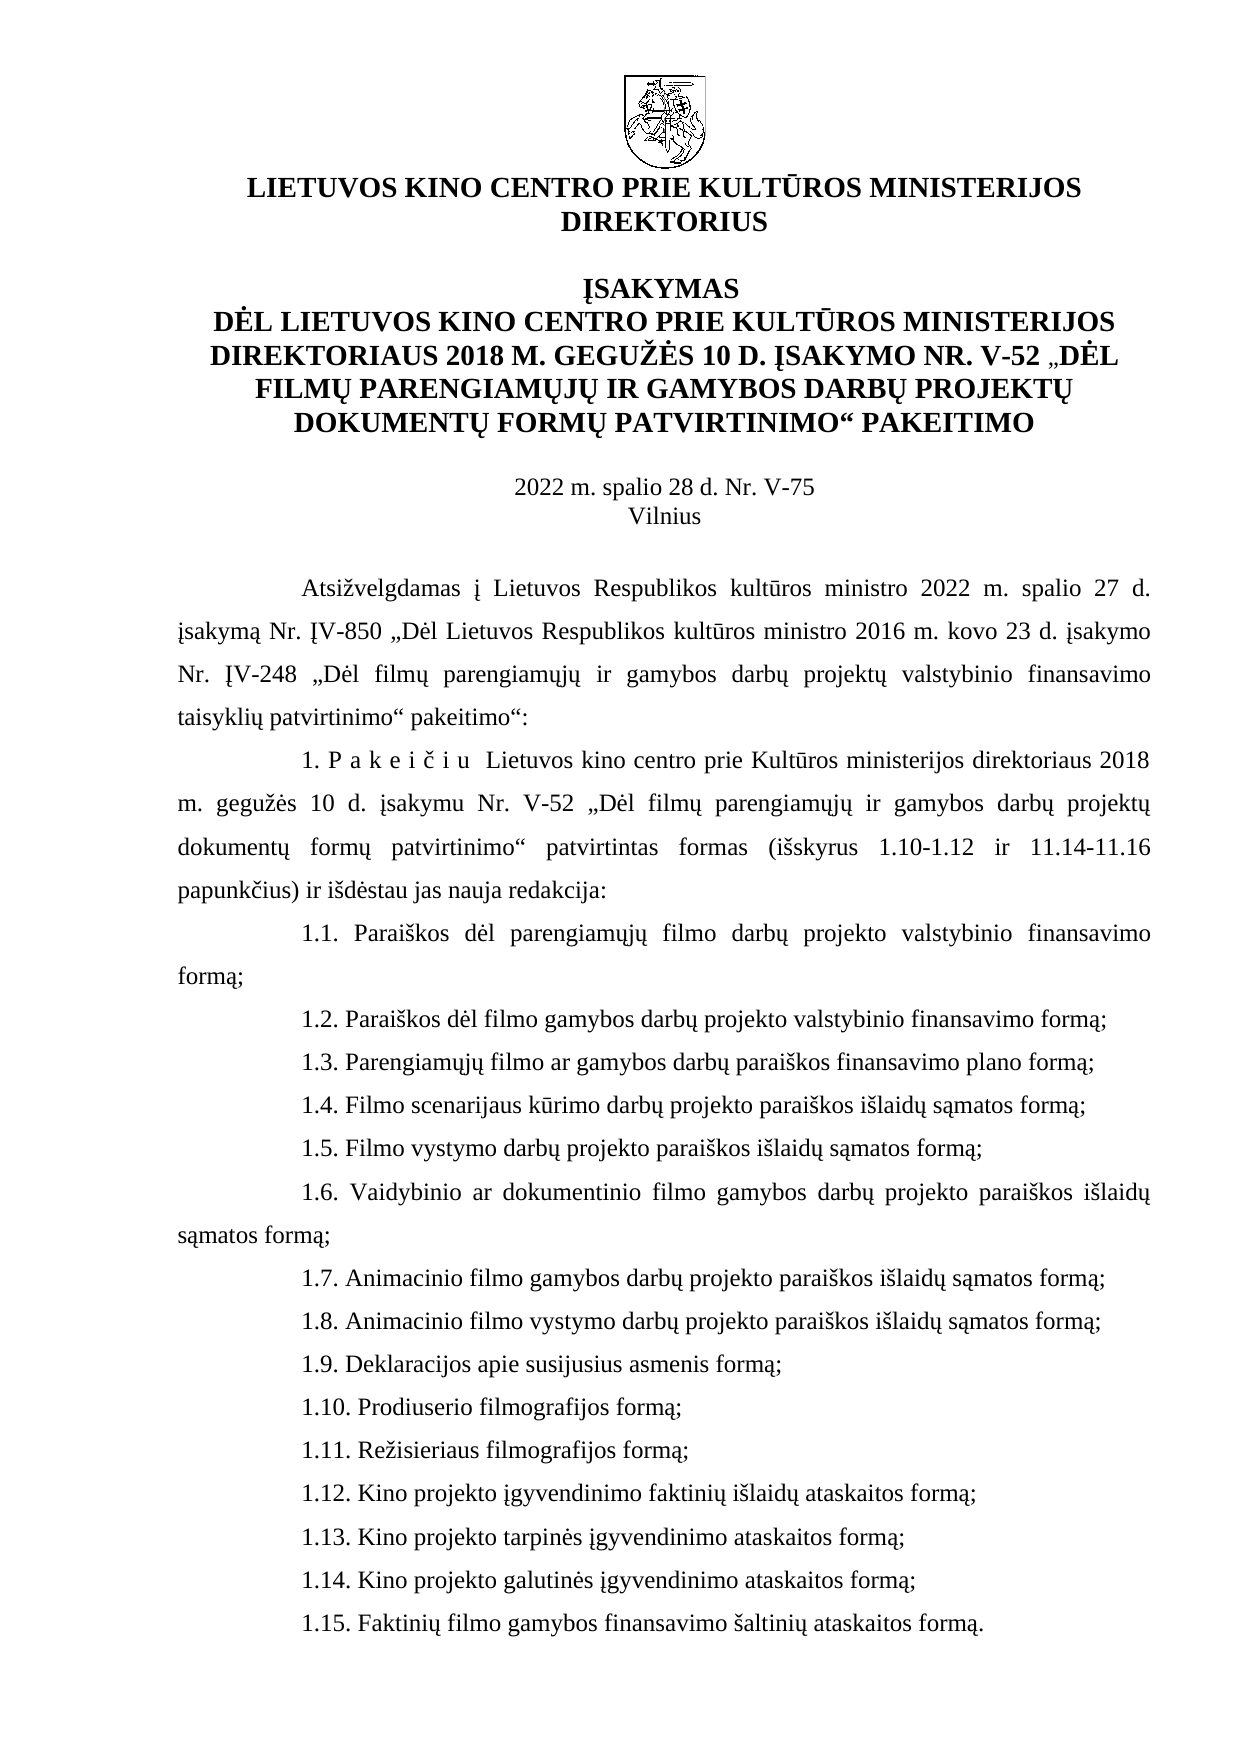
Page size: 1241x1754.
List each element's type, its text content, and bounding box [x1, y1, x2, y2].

text 1. P a k e i č i u Lietuvos kino centro prie Kultūros ministerijos direktoriaus 2018 m. gegužės 10 d. įsakymu Nr. V-52 „Dėl filmų parengiamųjų ir gamybos darbų projektų dokumentų formų patvirtinimo“ patvirtintas formas (išskyrus 1.10-1.12 ir 11.14-11.16 papunkčius) ir išdėstau jas nauja redakcija: [177, 745, 1152, 903]
text LIETUVOS KINO CENTRO PRIE KULTŪROS MINISTERIJOS [177, 170, 1152, 204]
text 1.15. Faktinių filmo gamybos finansavimo šaltinių ataskaitos formą. [177, 1608, 1152, 1637]
text 1.14. Kino projekto galutinės įgyvendinimo ataskaitos formą; [177, 1565, 1152, 1593]
text 1.11. Režisieriaus filmografijos formą; [177, 1435, 1152, 1464]
text 1.2. Paraiškos dėl filmo gamybos darbų projekto valstybinio finansavimo formą; [177, 1004, 1152, 1033]
text DĖL LIETUVOS KINO CENTRO PRIE KULTŪROS MINISTERIJOS DIREKTORIAUS 2018 M. GEGUŽĖS 10 D. ĮSAKYMO NR. V-52 „DĖL FILMŲ PARENGIAMŲJŲ IR GAMYBOS DARBŲ PROJEKTŲ DOKUMENTŲ FORMŲ PATVIRTINIMO“ PAKEITIMO [177, 304, 1152, 439]
text 1.13. Kino projekto tarpinės įgyvendinimo ataskaitos formą; [177, 1522, 1152, 1550]
text 1.4. Filmo scenarijaus kūrimo darbų projekto paraiškos išlaidų sąmatos formą; [177, 1090, 1152, 1119]
text 1.8. Animacinio filmo vystymo darbų projekto paraiškos išlaidų sąmatos formą; [177, 1306, 1152, 1335]
text Atsižvelgdamas į Lietuvos Respublikos kultūros ministro 2022 m. spalio 27 d. įsakymą Nr. ĮV-850 „Dėl Lietuvos Respublikos kultūros ministro 2016 m. kovo 23 d. įsakymo Nr. ĮV-248 „Dėl filmų parengiamųjų ir gamybos darbų projektų valstybinio finansavimo taisyklių patvirtinimo“ pakeitimo“: [177, 573, 1152, 731]
text 1.7. Animacinio filmo gamybos darbų projekto paraiškos išlaidų sąmatos formą; [177, 1263, 1152, 1292]
text 1.9. Deklaracijos apie susijusius asmenis formą; [177, 1349, 1152, 1378]
text DIREKTORIUS [177, 204, 1152, 237]
text 1.1. Paraiškos dėl parengiamųjų filmo darbų projekto valstybinio finansavimo formą; [177, 918, 1152, 990]
text 1.6. Vaidybinio ar dokumentinio filmo gamybos darbų projekto paraiškos išlaidų sąmatos formą; [177, 1177, 1152, 1248]
text 1.5. Filmo vystymo darbų projekto paraiškos išlaidų sąmatos formą; [177, 1133, 1152, 1162]
text 2022 m. spalio 28 d. Nr. V-75 [177, 472, 1152, 501]
text Vilnius [177, 501, 1152, 530]
text 1.10. Prodiuserio filmografijos formą; [177, 1392, 1152, 1421]
text 1.3. Parengiamųjų filmo ar gamybos darbų paraiškos finansavimo plano formą; [177, 1047, 1152, 1076]
text ĮSAKYMAS [177, 271, 1152, 304]
text 1.12. Kino projekto įgyvendinimo faktinių išlaidų ataskaitos formą; [177, 1478, 1152, 1507]
